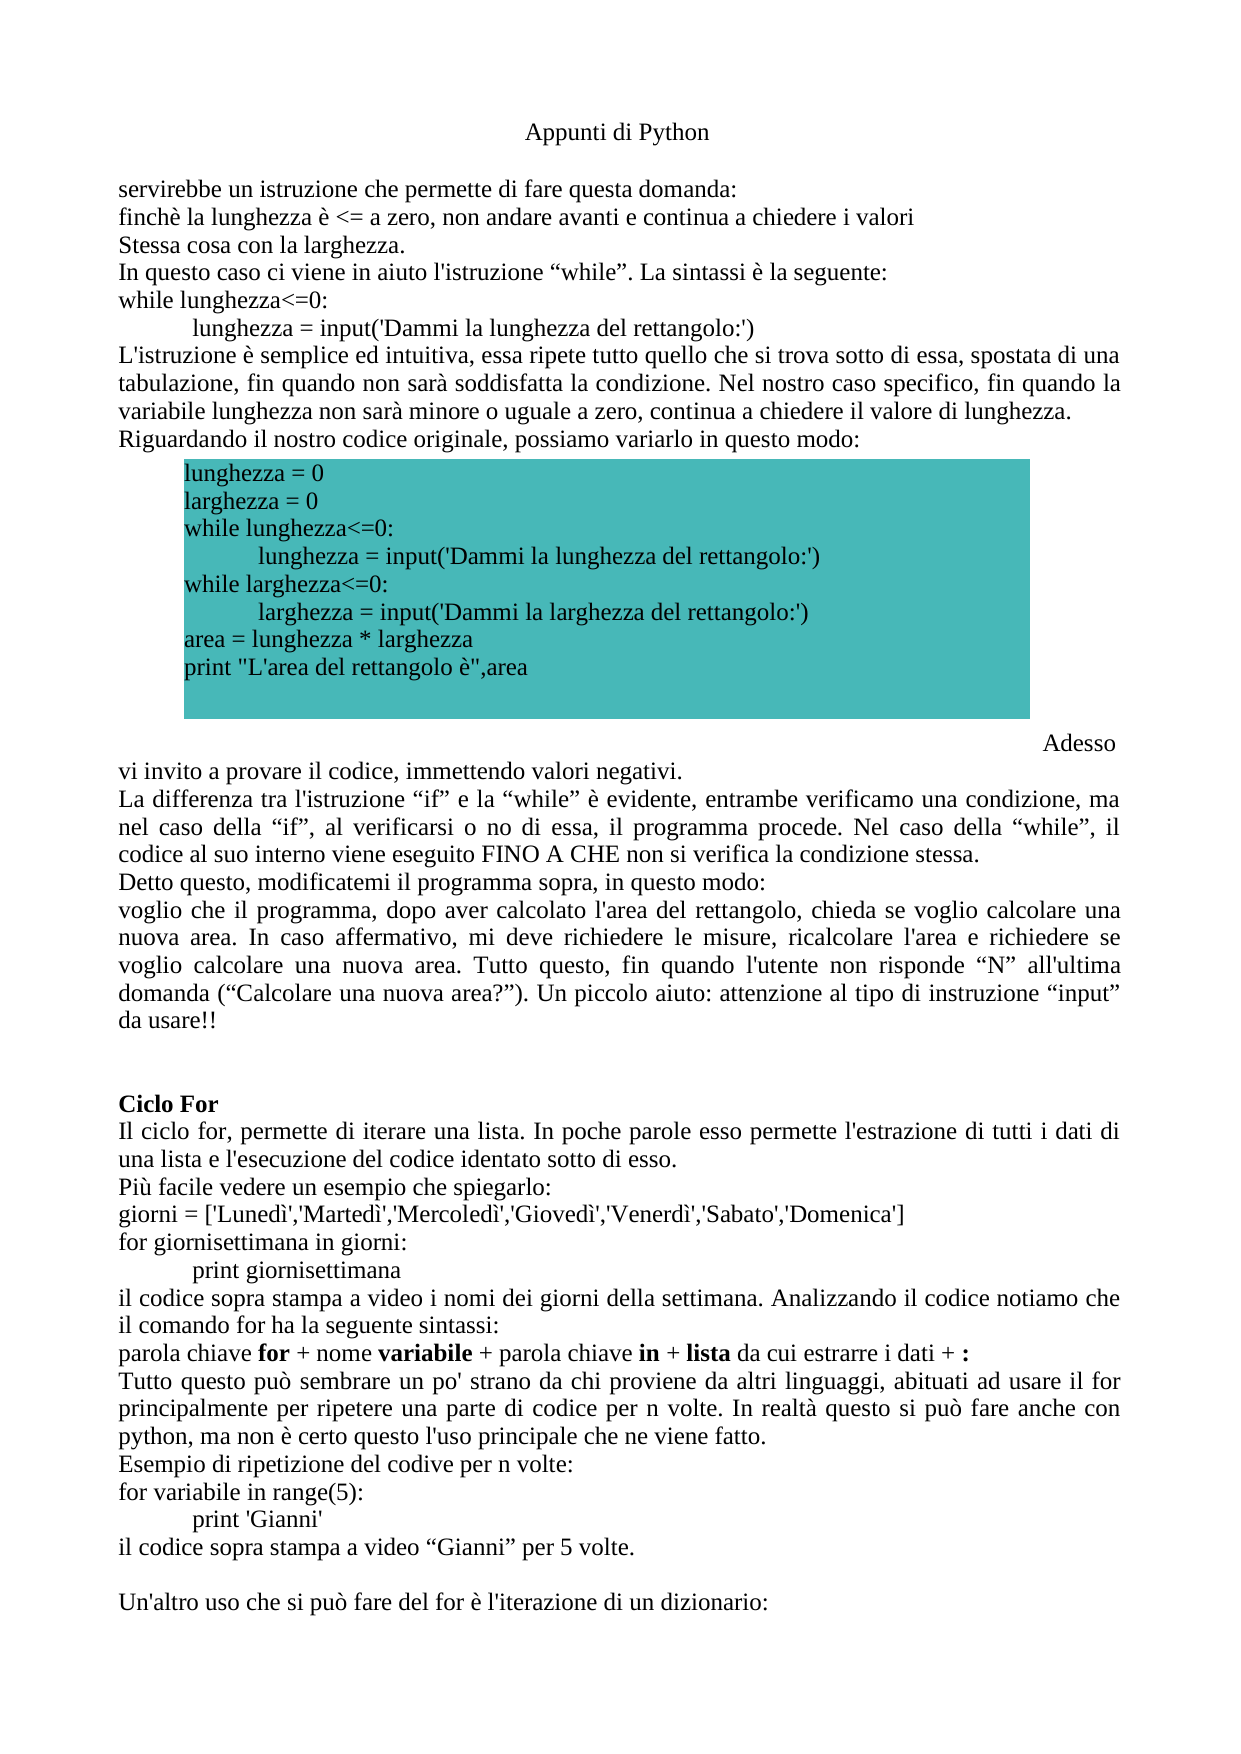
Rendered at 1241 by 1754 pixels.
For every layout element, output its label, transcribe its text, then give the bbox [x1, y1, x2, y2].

text giorni = ['Lunedì','Martedì','Mercoledì','Giovedì','Venerdì','Sabato','Domenica'] [118, 1201, 1122, 1228]
text print "L'area del rettangolo è",area [184, 653, 1030, 681]
text il codice sopra stampa a video i nomi dei giorni della settimana. Analizzando il codice notiamo che il comando for ha la seguente sintassi: [118, 1284, 1122, 1339]
text larghezza = input('Dammi la larghezza del rettangolo:') [184, 598, 1030, 625]
text Il ciclo for, permette di iterare una lista. In poche parole esso permette l'estrazione di tutti i dati di una lista e l'esecuzione del codice identato sotto di esso. [118, 1117, 1122, 1173]
text lunghezza = 0 [184, 459, 1030, 487]
text voglio che il programma, dopo aver calcolato l'area del rettangolo, chieda se voglio calcolare una nuova area. In caso affermativo, mi deve richiedere le misure, ricalcolare l'area e richiedere se voglio calcolare una nuova area. Tutto questo, fin quando l'utente non risponde “N” all'ultima domanda (“Calcolare una nuova area?”). Un piccolo aiuto: attenzione al tipo di instruzione “input” da usare!! [118, 896, 1122, 1034]
text Più facile vedere un esempio che spiegarlo: [118, 1173, 1122, 1201]
text parola chiave for + nome variabile + parola chiave in + lista da cui estrarre i dati + : [118, 1339, 1122, 1367]
text Stessa cosa con la larghezza. [118, 231, 1122, 258]
text Detto questo, modificatemi il programma sopra, in questo modo: [118, 868, 1122, 896]
text while larghezza<=0: [184, 570, 1030, 598]
text In questo caso ci viene in aiuto l'istruzione “while”. La sintassi è la seguente: [118, 258, 1122, 286]
text while lunghezza<=0: [184, 514, 1030, 542]
text while lunghezza<=0: [118, 286, 1122, 314]
text print 'Gianni' [118, 1505, 1122, 1533]
text L'istruzione è semplice ed intuitiva, essa ripete tutto quello che si trova sotto di essa, spostata di una tabulazione, fin quando non sarà soddisfatta la condizione. Nel nostro caso specifico, fin quando la variabile lunghezza non sarà minore o uguale a zero, continua a chiedere il valore di lunghezza. [118, 342, 1122, 425]
text for giornisettimana in giorni: [118, 1228, 1122, 1256]
text for variabile in range(5): [118, 1478, 1122, 1505]
text area = lunghezza * larghezza [184, 625, 1030, 653]
text print giornisettimana [118, 1256, 1122, 1284]
text Esempio di ripetizione del codive per n volte: [118, 1450, 1122, 1478]
text Adesso vi invito a provare il codice, immettendo valori negativi. [118, 729, 1122, 785]
text lunghezza = input('Dammi la lunghezza del rettangolo:') [118, 314, 1122, 342]
text lunghezza = input('Dammi la lunghezza del rettangolo:') [184, 542, 1030, 570]
text Un'altro uso che si può fare del for è l'iterazione di un dizionario: [118, 1588, 1122, 1616]
text servirebbe un istruzione che permette di fare questa domanda: [118, 175, 1122, 203]
text La differenza tra l'istruzione “if” e la “while” è evidente, entrambe verificamo una condizione, ma nel caso della “if”, al verificarsi o no di essa, il programma procede. Nel caso della “while”, il codice al suo interno viene eseguito FINO A CHE non si verifica la condizione stessa. [118, 785, 1122, 868]
text il codice sopra stampa a video “Gianni” per 5 volte. [118, 1533, 1122, 1561]
text larghezza = 0 [184, 487, 1030, 514]
text Riguardando il nostro codice originale, possiamo variarlo in questo modo: [118, 425, 1122, 452]
text finchè la lunghezza è <= a zero, non andare avanti e continua a chiedere i valori [118, 203, 1122, 231]
text Tutto questo può sembrare un po' strano da chi proviene da altri linguaggi, abituati ad usare il for principalmente per ripetere una parte di codice per n volte. In realtà questo si può fare anche con python, ma non è certo questo l'uso principale che ne viene fatto. [118, 1367, 1122, 1450]
text Ciclo For [118, 1090, 1122, 1117]
